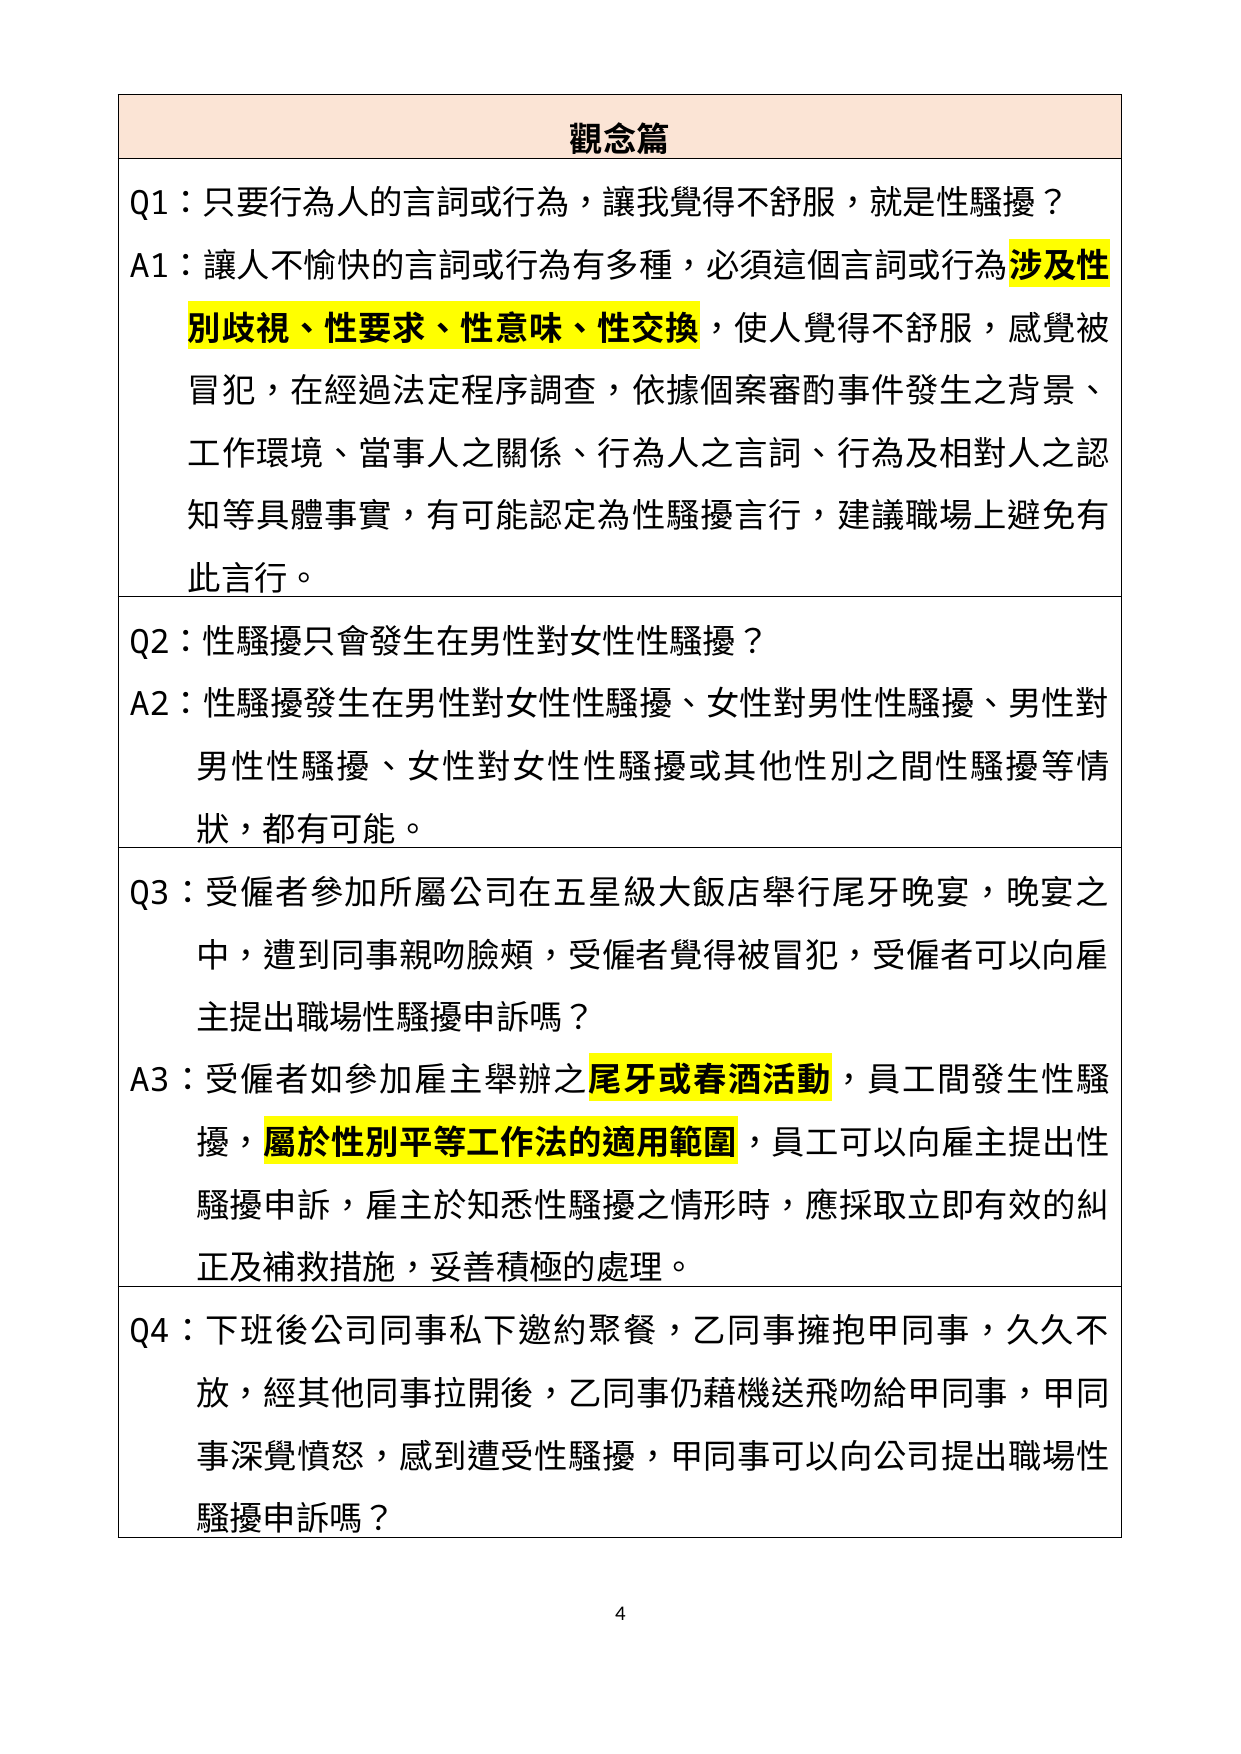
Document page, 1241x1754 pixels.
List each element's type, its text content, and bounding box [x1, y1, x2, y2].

table_header 觀念篇 [119, 95, 1121, 158]
table_cell Q2：性騷擾只會發生在男性對女性性騷擾？ A2：性騷擾發生在男性對女性性騷擾、女性對男性性騷擾、男性對男性性騷擾、女性對女性性騷擾或其他性別之間性騷擾等情狀，都有可能。 [119, 597, 1121, 847]
table_cell Q4：下班後公司同事私下邀約聚餐，乙同事擁抱甲同事，久久不放，經其他同事拉開後，乙同事仍藉機送飛吻給甲同事，甲同事深覺憤怒，感到遭受性騷擾，甲同事可以向公司提出職場性騷擾申訴嗎？ [119, 1287, 1121, 1537]
table_cell Q1：只要行為人的言詞或行為，讓我覺得不舒服，就是性騷擾？ A1：讓人不愉快的言詞或行為有多種，必須這個言詞或行為涉及性別歧視、性要求、性意味、性交換，使人覺得不舒服，感覺被冒犯，在經過法定程序調查，依據個案審酌事件發生之背景、工作環境、當事人之關係、行為人之言詞、行為及相對人之認知等具體事實，有可能認定為性騷擾言行，建議職場上避免有此言行。 [119, 159, 1121, 596]
table_cell Q3：受僱者參加所屬公司在五星級大飯店舉行尾牙晚宴，晚宴之中，遭到同事親吻臉頰，受僱者覺得被冒犯，受僱者可以向雇主提出職場性騷擾申訴嗎？ A3：受僱者如參加雇主舉辦之尾牙或春酒活動，員工間發生性騷擾，屬於性別平等工作法的適用範圍，員工可以向雇主提出性騷擾申訴，雇主於知悉性騷擾之情形時，應採取立即有效的糾正及補救措施，妥善積極的處理。 [119, 848, 1121, 1286]
